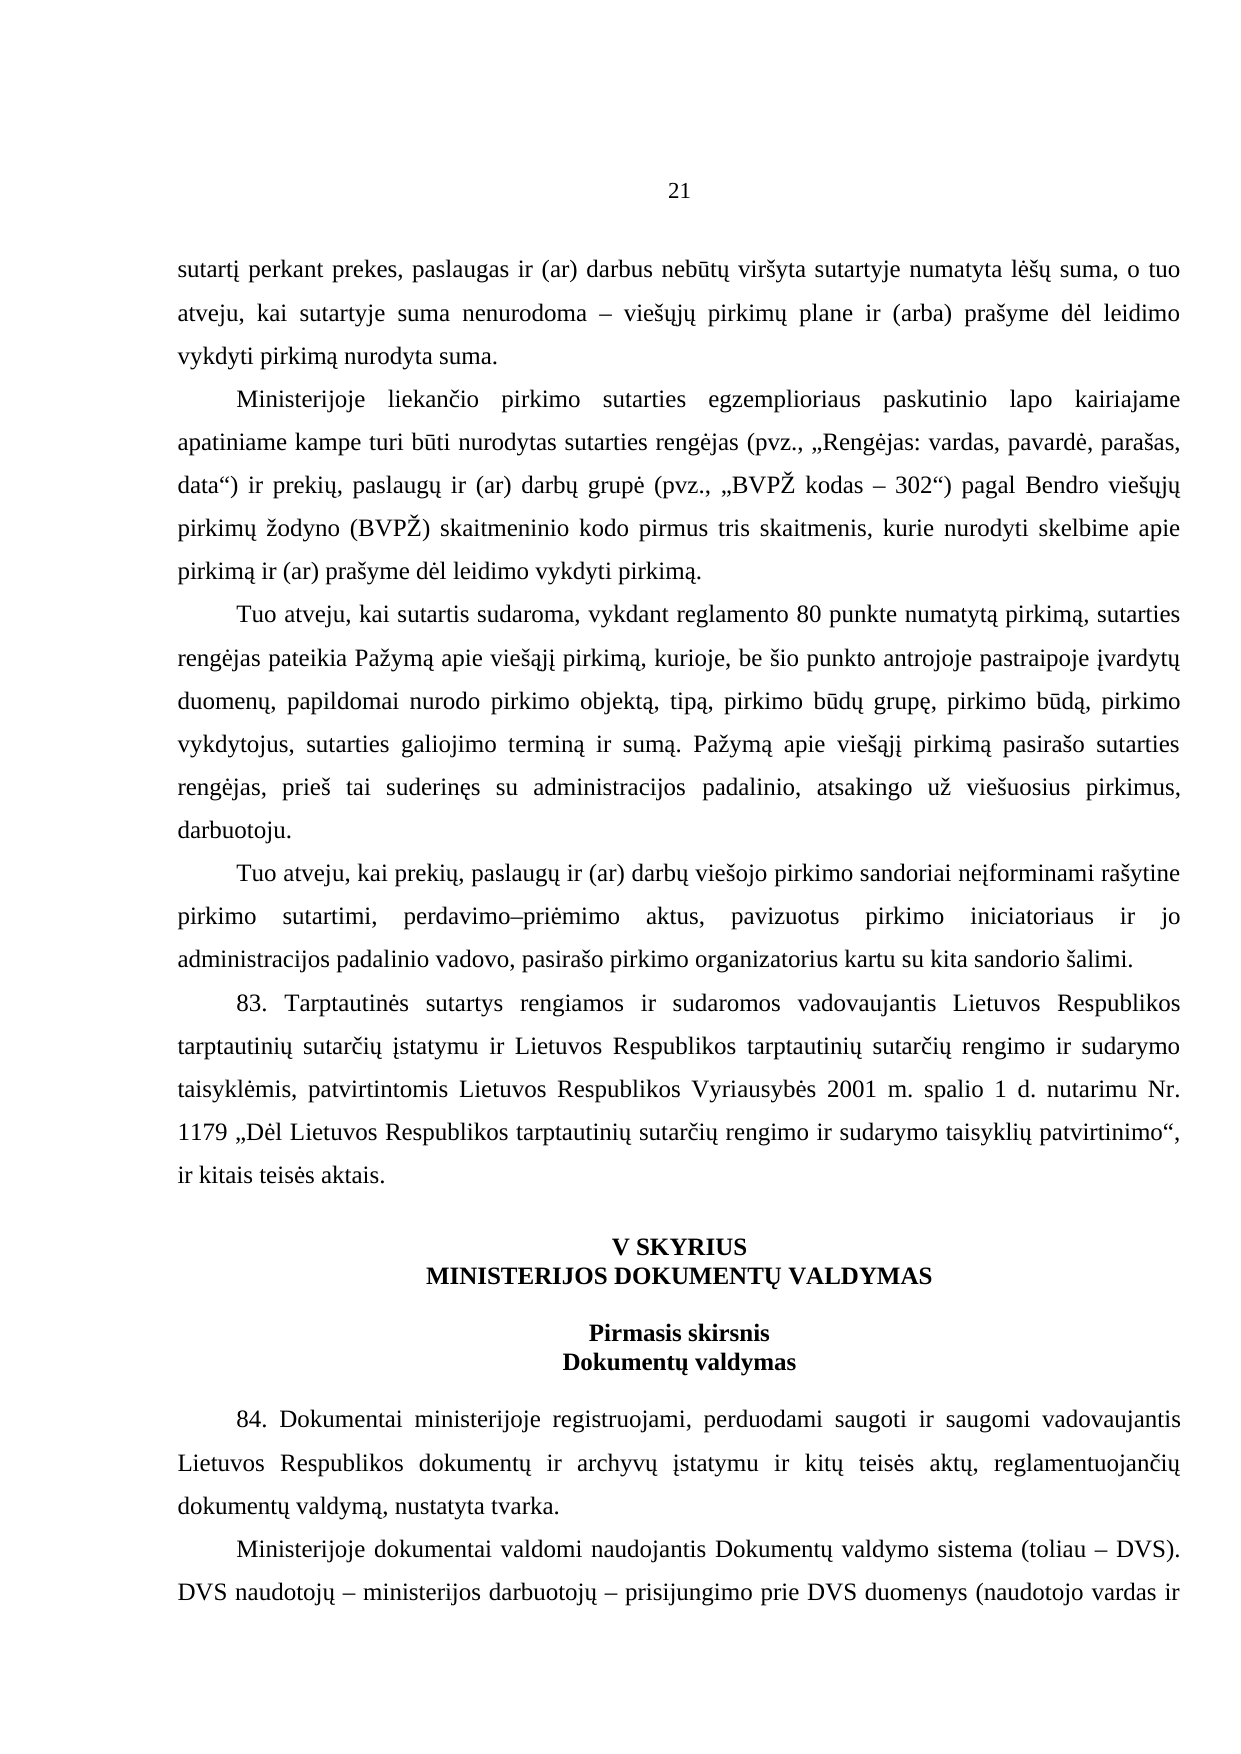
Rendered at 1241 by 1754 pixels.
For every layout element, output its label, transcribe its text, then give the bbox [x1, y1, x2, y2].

text Tuo atveju, kai sutartis sudaroma, vykdant reglamento 80 punkte numatytą pirkimą, sutarties rengėjas pateikia Pažymą apie viešąjį pirkimą, kurioje, be šio punkto antrojoje pastraipoje įvardytų duomenų, papildomai nurodo pirkimo objektą, tipą, pirkimo būdų grupę, pirkimo būdą, pirkimo vykdytojus, sutarties galiojimo terminą ir sumą. Pažymą apie viešąjį pirkimą pasirašo sutarties rengėjas, prieš tai suderinęs su administracijos padalinio, atsakingo už viešuosius pirkimus, darbuotoju. [177, 599, 1181, 844]
text 83. Tarptautinės sutartys rengiamos ir sudaromos vadovaujantis Lietuvos Respublikos tarptautinių sutarčių įstatymu ir Lietuvos Respublikos tarptautinių sutarčių rengimo ir sudarymo taisyklėmis, patvirtintomis Lietuvos Respublikos Vyriausybės 2001 m. spalio 1 d. nutarimu Nr. 1179 „Dėl Lietuvos Respublikos tarptautinių sutarčių rengimo ir sudarymo taisyklių patvirtinimo“, ir kitais teisės aktais. [177, 988, 1181, 1189]
text Pirmasis skirsnis [177, 1318, 1181, 1347]
text Ministerijoje dokumentai valdomi naudojantis Dokumentų valdymo sistema (toliau – DVS). DVS naudotojų – ministerijos darbuotojų – prisijungimo prie DVS duomenys (naudotojo vardas ir [177, 1534, 1181, 1606]
text Ministerijoje liekančio pirkimo sutarties egzemplioriaus paskutinio lapo kairiajame apatiniame kampe turi būti nurodytas sutarties rengėjas (pvz., „Rengėjas: vardas, pavardė, parašas, data“) ir prekių, paslaugų ir (ar) darbų grupė (pvz., „BVPŽ kodas – 302“) pagal Bendro viešųjų pirkimų žodyno (BVPŽ) skaitmeninio kodo pirmus tris skaitmenis, kurie nurodyti skelbime apie pirkimą ir (ar) prašyme dėl leidimo vykdyti pirkimą. [177, 384, 1181, 585]
text 84. Dokumentai ministerijoje registruojami, perduodami saugoti ir saugomi vadovaujantis Lietuvos Respublikos dokumentų ir archyvų įstatymu ir kitų teisės aktų, reglamentuojančių dokumentų valdymą, nustatyta tvarka. [177, 1404, 1181, 1519]
text Tuo atveju, kai prekių, paslaugų ir (ar) darbų viešojo pirkimo sandoriai neįforminami rašytine pirkimo sutartimi, perdavimo–priėmimo aktus, pavizuotus pirkimo iniciatoriaus ir jo administracijos padalinio vadovo, pasirašo pirkimo organizatorius kartu su kita sandorio šalimi. [177, 858, 1181, 973]
text Dokumentų valdymas [177, 1347, 1181, 1376]
text sutartį perkant prekes, paslaugas ir (ar) darbus nebūtų viršyta sutartyje numatyta lėšų suma, o tuo atveju, kai sutartyje suma nenurodoma – viešųjų pirkimų plane ir (arba) prašyme dėl leidimo vykdyti pirkimą nurodyta suma. [177, 254, 1181, 369]
text V SKYRIUS [177, 1232, 1181, 1261]
text MINISTERIJOS DOKUMENTŲ VALDYMAS [177, 1261, 1181, 1289]
